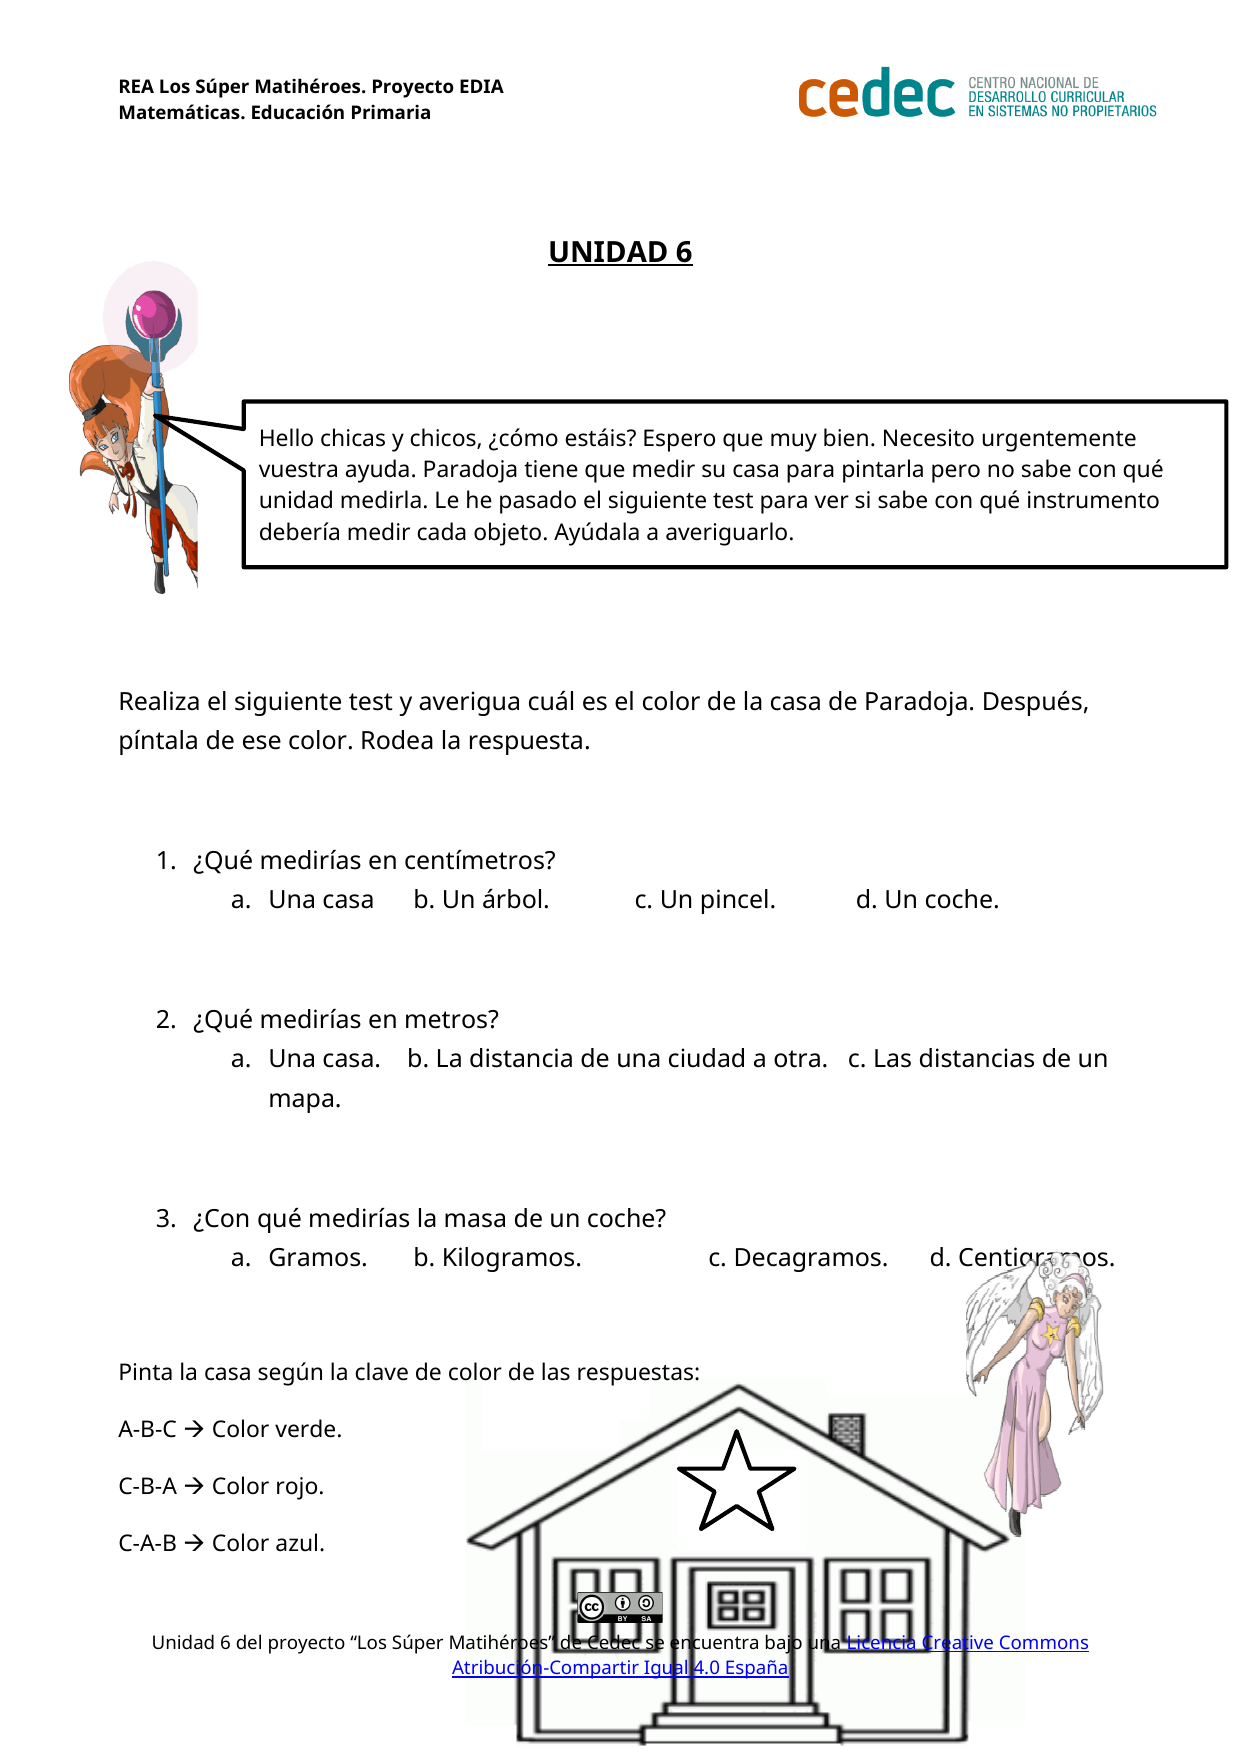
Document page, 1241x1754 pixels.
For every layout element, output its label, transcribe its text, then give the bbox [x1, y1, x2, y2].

picture [466, 1444, 729, 1470]
text Realiza el siguiente test y averigua cuál es el color de la casa de Paradoja. Después, píntala de ese color. Rodea la respuesta. [118, 683, 1122, 757]
text UNIDAD 6 [118, 231, 1122, 271]
picture [796, 64, 1165, 126]
picture [653, 1665, 658, 1673]
text Pinta la casa según la clave de color de las respuestas: [118, 1356, 966, 1387]
picture [27, 253, 198, 609]
list ¿Qué medirías en metros? [156, 1002, 1122, 1036]
list Una casa b. Un árbol. c. Un pincel. d. Un coche. [231, 882, 1122, 916]
text C-B-A  Color rojo. [118, 1470, 966, 1501]
list Una casa. b. La distancia de una ciudad a otra. c. Las distancias de un mapa. [231, 1041, 1122, 1114]
text C-A-B  Color azul. [118, 1526, 966, 1558]
text A-B-C  Color verde. [118, 1413, 966, 1444]
list ¿Con qué medirías la masa de un coche? [156, 1200, 1122, 1234]
list Gramos. b. Kilogramos. c. Decagramos. d. Centigramos. [231, 1239, 1122, 1273]
list ¿Qué medirías en centímetros? [156, 843, 1122, 877]
picture [466, 1242, 1149, 1748]
picture [170, 421, 198, 439]
picture [466, 1501, 677, 1526]
